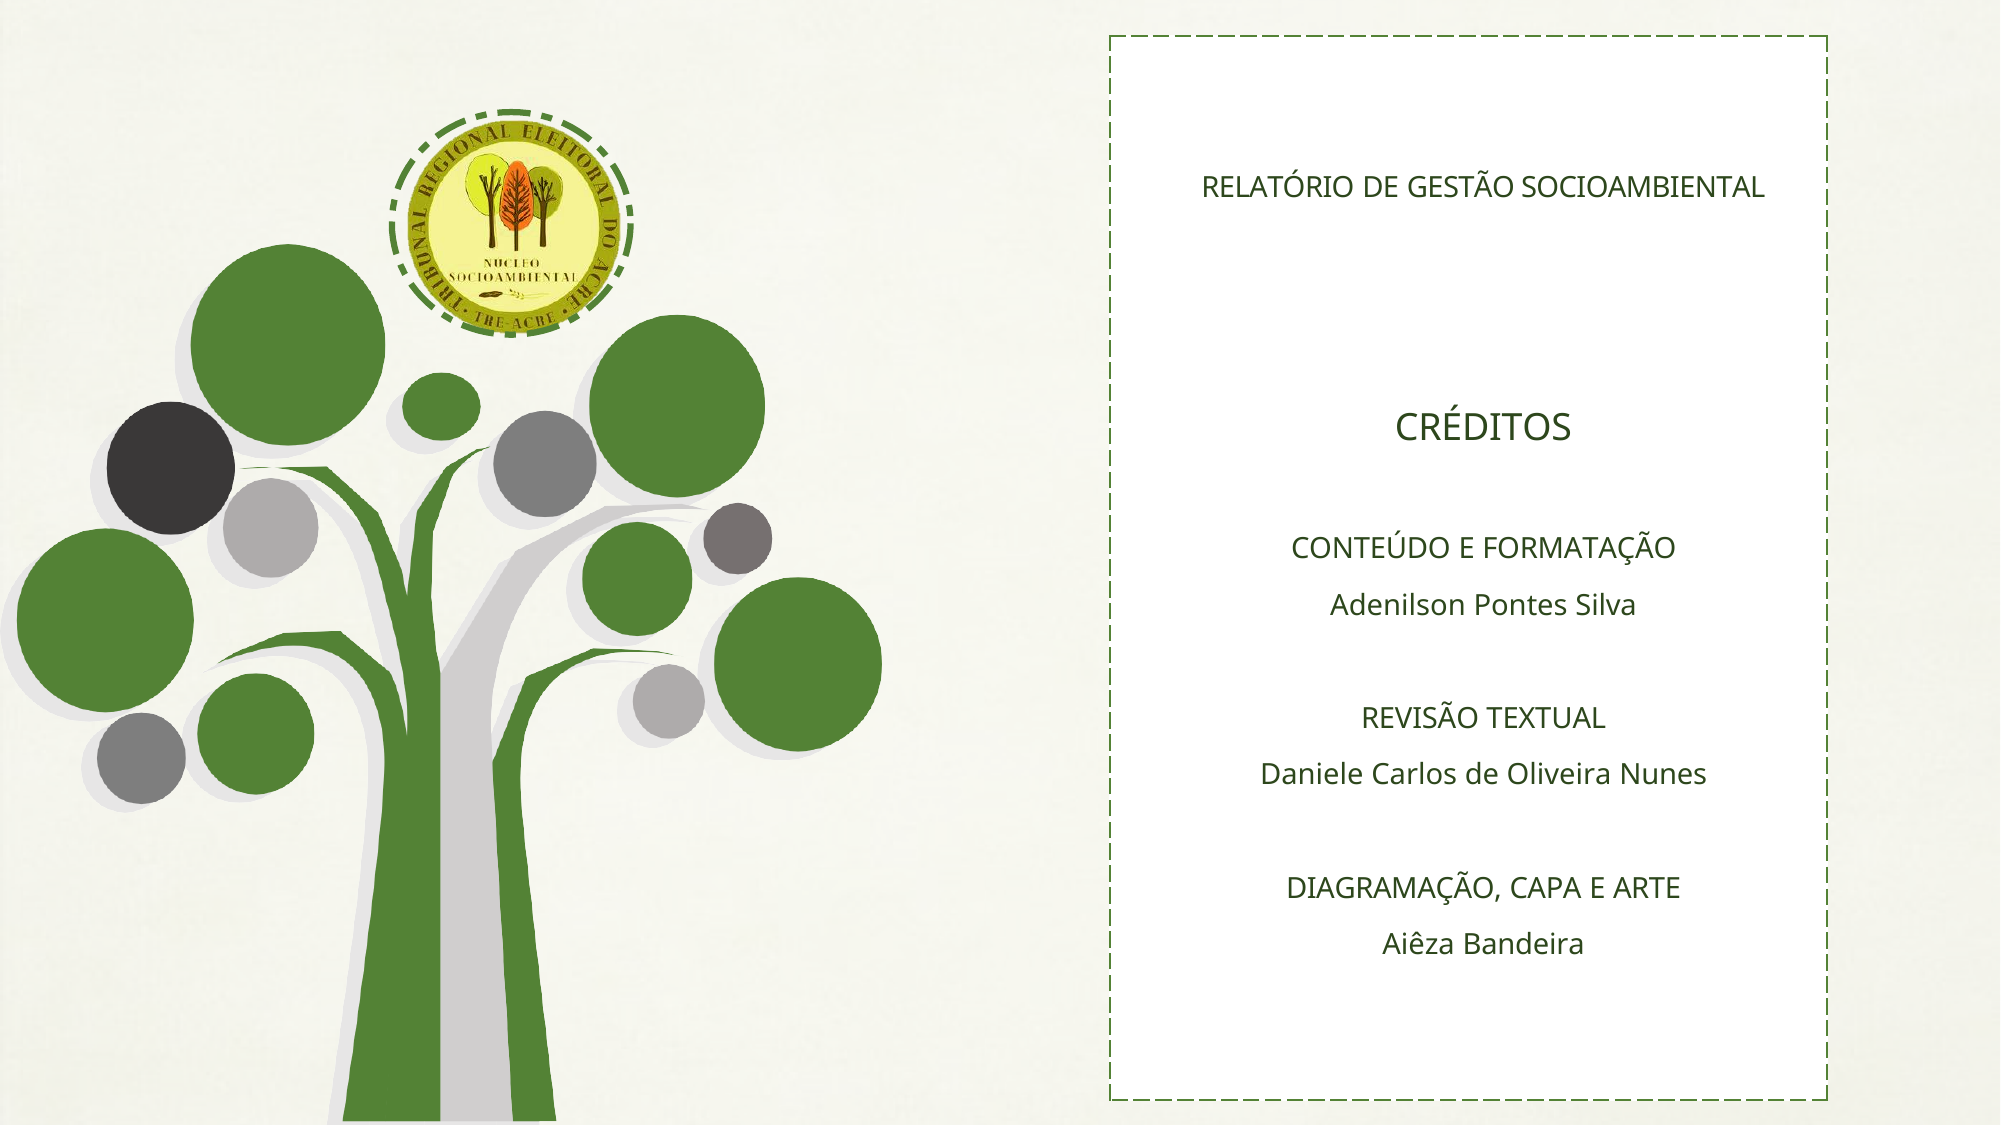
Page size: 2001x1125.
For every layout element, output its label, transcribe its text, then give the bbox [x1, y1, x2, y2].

text Aiêza Bandeira [1141, 923, 1826, 963]
text Daniele Carlos de Oliveira Nunes [1141, 754, 1826, 793]
text Adenilson Pontes Silva [1141, 584, 1826, 623]
text RELATÓRIO DE GESTÃO SOCIOAMBIENTAL [1141, 166, 1826, 206]
text REVISÃO TEXTUAL [1141, 697, 1826, 737]
text DIAGRAMAÇÃO, CAPA E ARTE [1141, 867, 1826, 907]
text CONTEÚDO E FORMATAÇÃO [1141, 527, 1826, 567]
text CRÉDITOS [1141, 400, 1826, 451]
